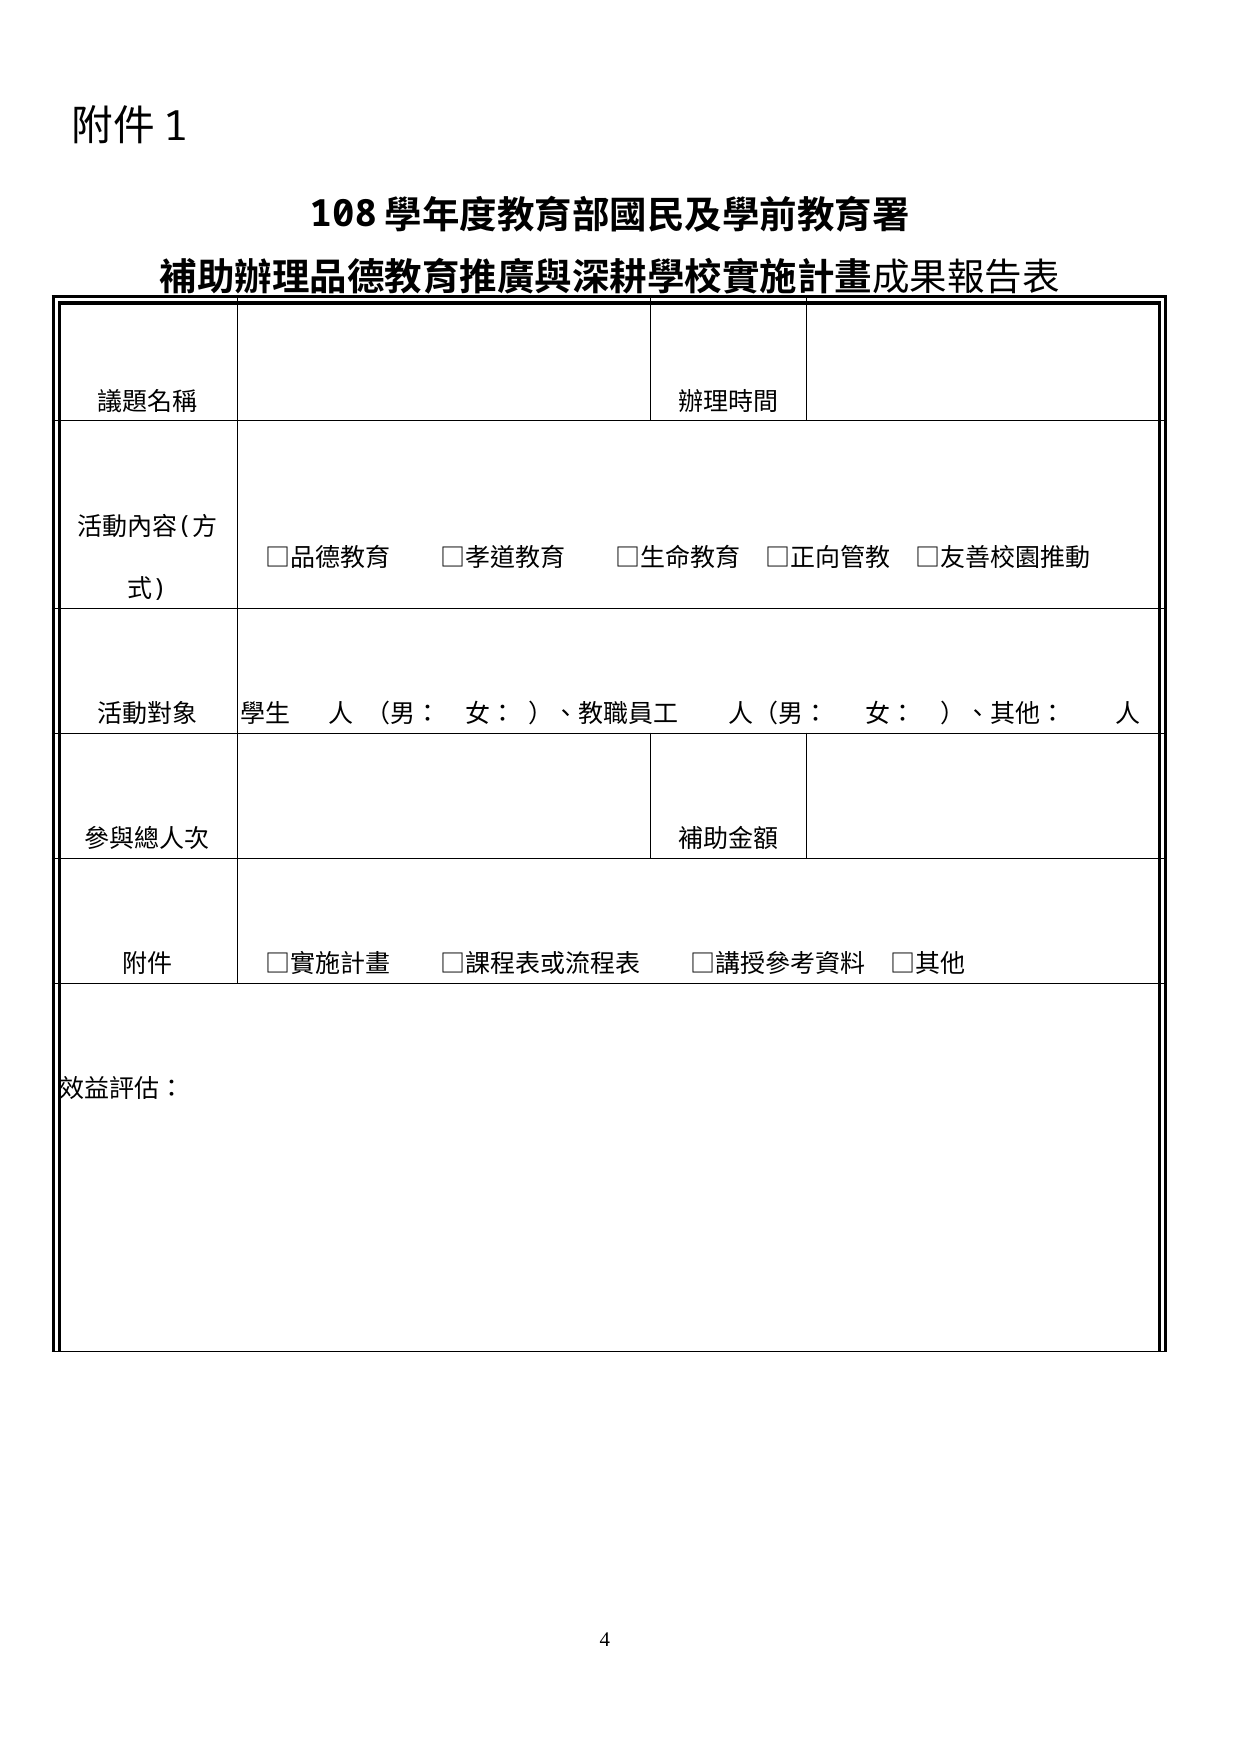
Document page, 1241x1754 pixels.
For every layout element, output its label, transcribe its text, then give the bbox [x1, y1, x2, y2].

table_cell 補助金額 [651, 734, 806, 858]
table_header [238, 305, 650, 420]
table_header [807, 298, 1162, 420]
text 108學年度教育部國民及學前教育署 [56, 170, 1162, 233]
text 附件1 [71, 107, 200, 148]
text 補助辦理品德教育推廣與深耕學校實施計畫成果報告表 [56, 233, 1162, 295]
table_cell □實施計畫 □課程表或流程表 □講授參考資料 □其他 [238, 859, 1158, 983]
table_cell [238, 734, 650, 858]
table_cell 參與總人次 [61, 734, 237, 858]
table_cell [807, 734, 1158, 858]
table_cell 活動內容(方式) [61, 421, 237, 608]
table_cell 附件 [61, 859, 237, 983]
table_header 議題名稱 [56, 298, 237, 420]
table_header [807, 305, 1158, 420]
table_header 辦理時間 [651, 305, 806, 420]
table_cell 學生 人 （男： 女： ）、教職員工 人（男： 女： ）、其他： 人 [238, 609, 1158, 733]
table_cell 活動對象 [61, 609, 237, 733]
table_cell □品德教育 □孝道教育 □生命教育 □正向管教 □友善校園推動 [238, 421, 1158, 608]
table_cell 效益評估： [61, 984, 1158, 1351]
text [56, 99, 215, 161]
